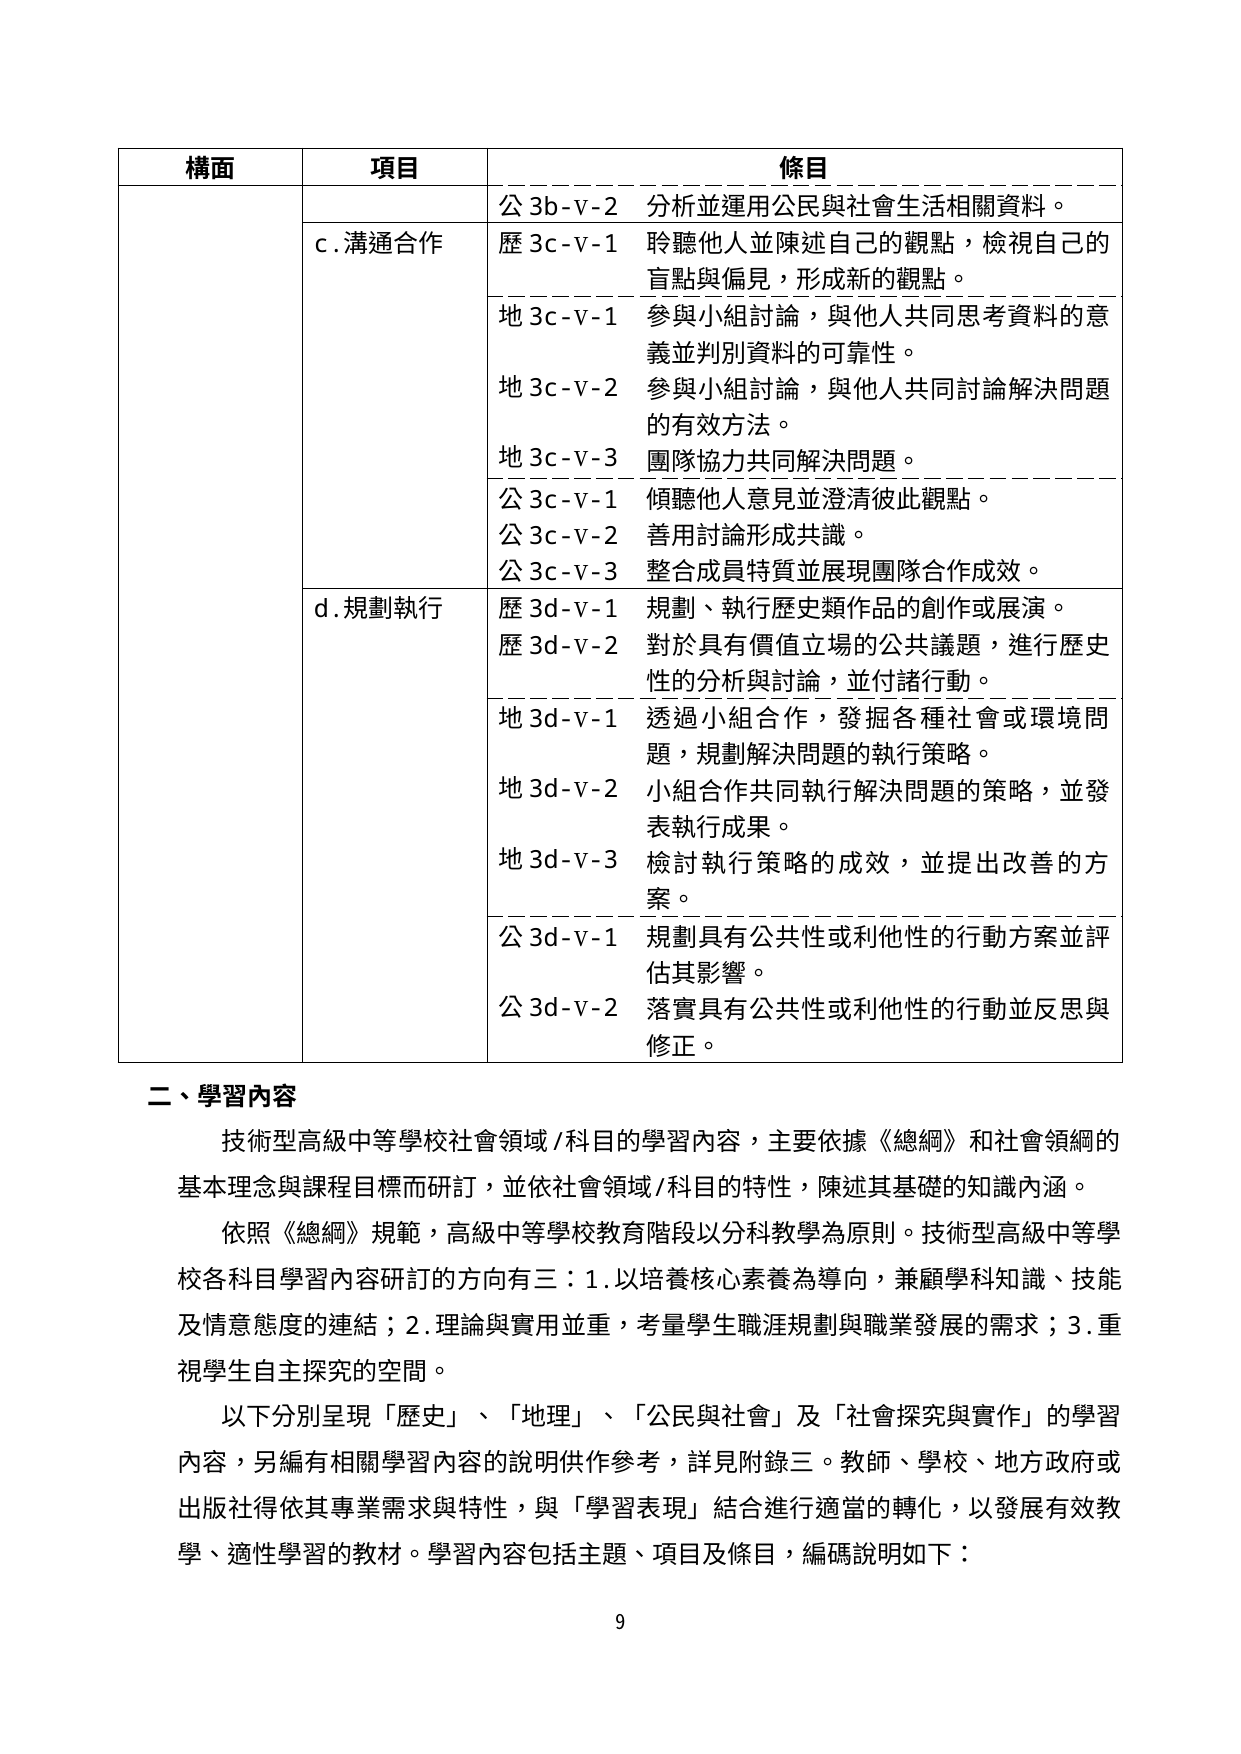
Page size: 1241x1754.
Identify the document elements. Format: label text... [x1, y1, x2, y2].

table_cell 規劃具有公共性或利他性的行動方案並評估其影響。 落實具有公共性或利他性的行動並反思與修正。 [635, 916, 1122, 1062]
text 依照《總綱》規範，高級中等學校教育階段以分科教學為原則。技術型高級中等學校各科目學習內容研訂的方向有三：1.以培養核心素養為導向，兼顧學科知識、技能及情意態度的連結；2.理論與實用並重，考量學生職涯規劃與職業發展的需求；3.重視學生自主探究的空間。 [177, 1206, 1122, 1389]
table_cell 聆聽他人並陳述自己的觀點，檢視自己的盲點與偏見，形成新的觀點。 [635, 223, 1122, 296]
text 二、學習內容 [148, 1068, 1122, 1114]
table_header 項目 [303, 149, 487, 185]
table_cell 透過小組合作，發掘各種社會或環境問題，規劃解決問題的執行策略。 小組合作共同執行解決問題的策略，並發表執行成果。 檢討執行策略的成效，並提出改善的方案。 [635, 698, 1122, 916]
text 以下分別呈現「歷史」、「地理」、「公民與社會」及「社會探究與實作」的學習內容，另編有相關學習內容的說明供作參考，詳見附錄三。教師、學校、地方政府或出版社得依其專業需求與特性，與「學習表現」結合進行適當的轉化，以發展有效教學、適性學習的教材。學習內容包括主題、項目及條目，編碼說明如下： [177, 1389, 1122, 1572]
table_cell [119, 186, 302, 1062]
table_cell 分析並運用公民與社會生活相關資料。 [635, 185, 1122, 222]
table_cell 歷3c-Ⅴ-1 [488, 223, 635, 296]
table_cell [303, 186, 487, 222]
table_cell 公3c-Ⅴ-1 公3c-Ⅴ-2 公3c-Ⅴ-3 [488, 478, 635, 588]
table_cell 地3c-Ⅴ-1 地3c-Ⅴ-2 地3c-Ⅴ-3 [488, 296, 635, 478]
table_cell 地3d-Ⅴ-1 地3d-Ⅴ-2 地3d-Ⅴ-3 [488, 698, 635, 916]
table_cell 公3d-Ⅴ-1 公3d-Ⅴ-2 [488, 916, 635, 1062]
table_cell 參與小組討論，與他人共同思考資料的意義並判別資料的可靠性。 參與小組討論，與他人共同討論解決問題的有效方法。 團隊協力共同解決問題。 [635, 296, 1122, 478]
table_cell 傾聽他人意見並澄清彼此觀點。 善用討論形成共識。 整合成員特質並展現團隊合作成效。 [635, 478, 1122, 588]
table_cell 公3b-Ⅴ-2 [488, 185, 635, 222]
table_header 條目 [488, 149, 1122, 185]
table_cell 規劃、執行歷史類作品的創作或展演。 對於具有價值立場的公共議題，進行歷史性的分析與討論，並付諸行動。 [635, 589, 1122, 698]
table_cell c.溝通合作 [303, 223, 487, 588]
text 技術型高級中等學校社會領域/科目的學習內容，主要依據《總綱》和社會領綱的基本理念與課程目標而研訂，並依社會領域/科目的特性，陳述其基礎的知識內涵。 [177, 1114, 1122, 1206]
table_cell d.規劃執行 [303, 589, 487, 1062]
table_header 構面 [119, 149, 302, 185]
table_cell 歷3d-Ⅴ-1 歷3d-Ⅴ-2 [488, 589, 635, 698]
